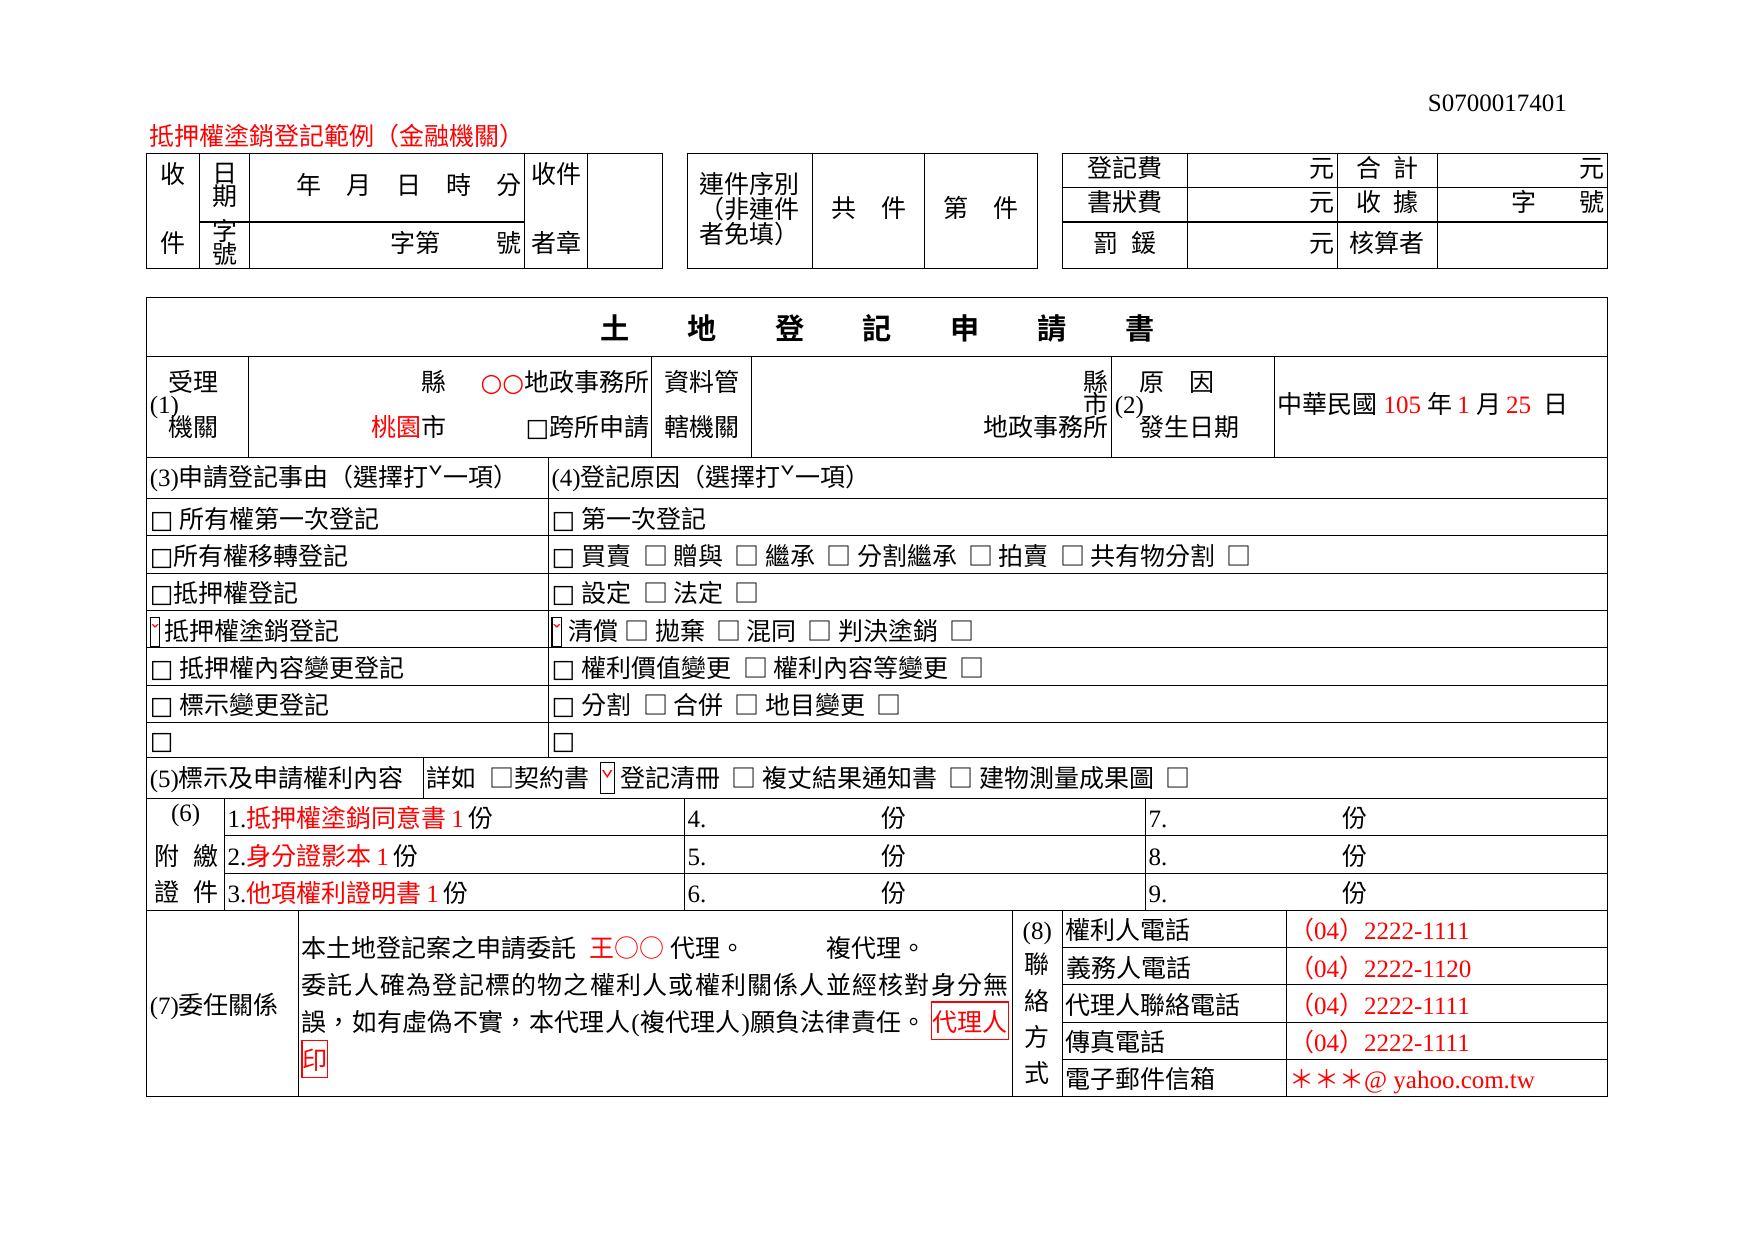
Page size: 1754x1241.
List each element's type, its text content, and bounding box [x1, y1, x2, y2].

table_cell 1.抵押權塗銷同意書1份 [225, 799, 684, 835]
table_cell [1608, 685, 1615, 722]
table_cell [1608, 356, 1615, 457]
table_cell 罰 鍰 [1063, 223, 1187, 268]
table_cell ˇ 清償 □ 拋棄 □ 混同 □ 判決塗銷 □ [549, 611, 1607, 647]
table_cell [1608, 722, 1615, 757]
table_cell 8. 份 [1146, 836, 1607, 872]
table_cell 日期 [200, 154, 249, 221]
table_cell □ 所有權第一次登記 [147, 499, 548, 535]
table_cell 附 證 [147, 835, 187, 910]
table_cell 原 因 (2) 發生日期 [1112, 357, 1274, 457]
table_cell □ 抵押權內容變更登記 [147, 648, 548, 684]
table_cell □ 買賣 □ 贈與 □ 繼承 □ 分割繼承 □ 拍賣 □ 共有物分割 □ [549, 536, 1607, 573]
table_cell [1608, 1059, 1615, 1096]
table_cell [1608, 535, 1615, 573]
table_cell □ [147, 723, 548, 757]
table_cell □ 第一次登記 [549, 499, 1607, 535]
table_cell □抵押權登記 [147, 574, 548, 610]
table_cell (4)登記原因（選擇打ˇ一項） [549, 458, 1607, 498]
table_cell □ 分割 □ 合併 □ 地目變更 □ [549, 686, 1607, 722]
table_cell [1608, 498, 1615, 535]
table_cell [1608, 457, 1615, 498]
table_cell [1608, 947, 1615, 984]
table_cell 義務人電話 [1063, 948, 1286, 984]
table_cell 收 件 [147, 154, 199, 268]
table_cell [588, 154, 662, 268]
table_cell [1608, 798, 1615, 835]
table_cell 代理人聯絡電話 [1063, 985, 1286, 1022]
table_cell 縣 市 地政事務所 [752, 357, 1111, 457]
table_cell 縣 桃園市 [249, 357, 448, 457]
table_cell (7)委任關係 [147, 911, 298, 1096]
table_cell 元 [1188, 188, 1337, 221]
table_cell [1608, 573, 1615, 610]
table_cell [1608, 984, 1615, 1022]
table_cell □ 權利價值變更 □ 權利內容等變更 □ [549, 648, 1607, 684]
table_cell 9. 份 [1146, 874, 1607, 910]
table_cell 權利人電話 [1063, 911, 1286, 947]
table_cell [1608, 647, 1615, 684]
table_cell [663, 153, 687, 268]
table_cell 中華民國 105 年1 月25 日 [1275, 357, 1607, 457]
table_cell [1438, 223, 1607, 268]
table_cell 收件 者章 [525, 154, 587, 268]
table_cell ○○地政事務所 □跨所申請 [449, 357, 651, 457]
table_cell （04）2222-1111 [1287, 1023, 1607, 1059]
table_cell 元 [1438, 154, 1607, 187]
table_cell 收 據 [1338, 188, 1437, 221]
table_header [725, 116, 1607, 153]
table_cell [1608, 910, 1615, 947]
table_cell 年 月 日 時 分 [250, 154, 524, 221]
table_cell □所有權移轉登記 [147, 536, 548, 573]
table_cell 資料管 轄機關 [652, 357, 751, 457]
table_cell 4. 份 [685, 799, 1145, 835]
table_cell ＊＊＊@ yahoo.com.tw [1287, 1060, 1607, 1096]
table_cell (3)申請登記事由（選擇打ˇ一項） [147, 458, 548, 498]
table_cell [1608, 873, 1615, 910]
table_cell （04）2222-1111 [1287, 911, 1607, 947]
table_cell 第 件 [925, 154, 1037, 268]
table_cell 7. 份 [1146, 799, 1607, 835]
table_cell 字號 [200, 223, 249, 268]
table_cell 2.身分證影本1份 [225, 836, 684, 872]
table_cell □ 標示變更登記 [147, 686, 548, 722]
table_cell [1608, 835, 1615, 872]
table_cell 共 件 [813, 154, 924, 268]
table_cell 字 號 [1438, 188, 1607, 221]
table_header [1608, 297, 1615, 356]
table_cell [1038, 153, 1062, 268]
table_cell 受理 (1) 機關 [147, 357, 248, 457]
table_cell (8) 聯 絡 方 式 [1013, 911, 1062, 1096]
table_cell 元 [1188, 154, 1337, 187]
table_cell (5)標示及申請權利內容 [147, 758, 423, 798]
table_cell 5. 份 [685, 836, 1145, 872]
table_cell 書狀費 [1063, 188, 1187, 221]
table_cell 詳如 □契約書 ˇ 登記清冊 □ 複丈結果通知書 □ 建物測量成果圖 □ [424, 758, 1607, 798]
table_cell (6) [147, 799, 224, 835]
table_cell 6. 份 [685, 874, 1145, 910]
table_cell 3.他項權利證明書1份 [225, 874, 684, 910]
table_header 土 地 登 記 申 請 書 [147, 298, 1607, 356]
table_cell [1608, 610, 1615, 647]
table_cell （04）2222-1120 [1287, 948, 1607, 984]
table_cell 登記費 [1063, 154, 1187, 187]
table_cell （04）2222-1111 [1287, 985, 1607, 1022]
table_cell 傳真電話 [1063, 1023, 1286, 1059]
table_cell [1608, 757, 1615, 798]
table_cell ˇ抵押權塗銷登記 [147, 611, 548, 647]
table_cell 連件序別 （非連件 者免填） [688, 154, 812, 268]
table_cell 本土地登記案之申請委託 王○○ 代理。 複代理。 委託人確為登記標的物之權利人或權利關係人並經核對身分無誤，如有虛偽不實，本代理人(複代理人)願負法律責任。 代理人印 [299, 911, 1012, 1096]
table_cell 電子郵件信箱 [1063, 1060, 1286, 1096]
table_cell □ [549, 723, 1607, 757]
table_cell 繳 件 [187, 835, 224, 910]
table_cell 字第 號 [250, 223, 524, 268]
table_cell □ 設定 □ 法定 □ [549, 574, 1607, 610]
table_cell 元 [1188, 223, 1337, 268]
table_cell 合 計 [1338, 154, 1437, 187]
table_cell [1608, 1022, 1615, 1059]
table_cell 核算者 [1338, 223, 1437, 268]
table_header 抵押權塗銷登記範例（金融機關） [147, 116, 724, 153]
